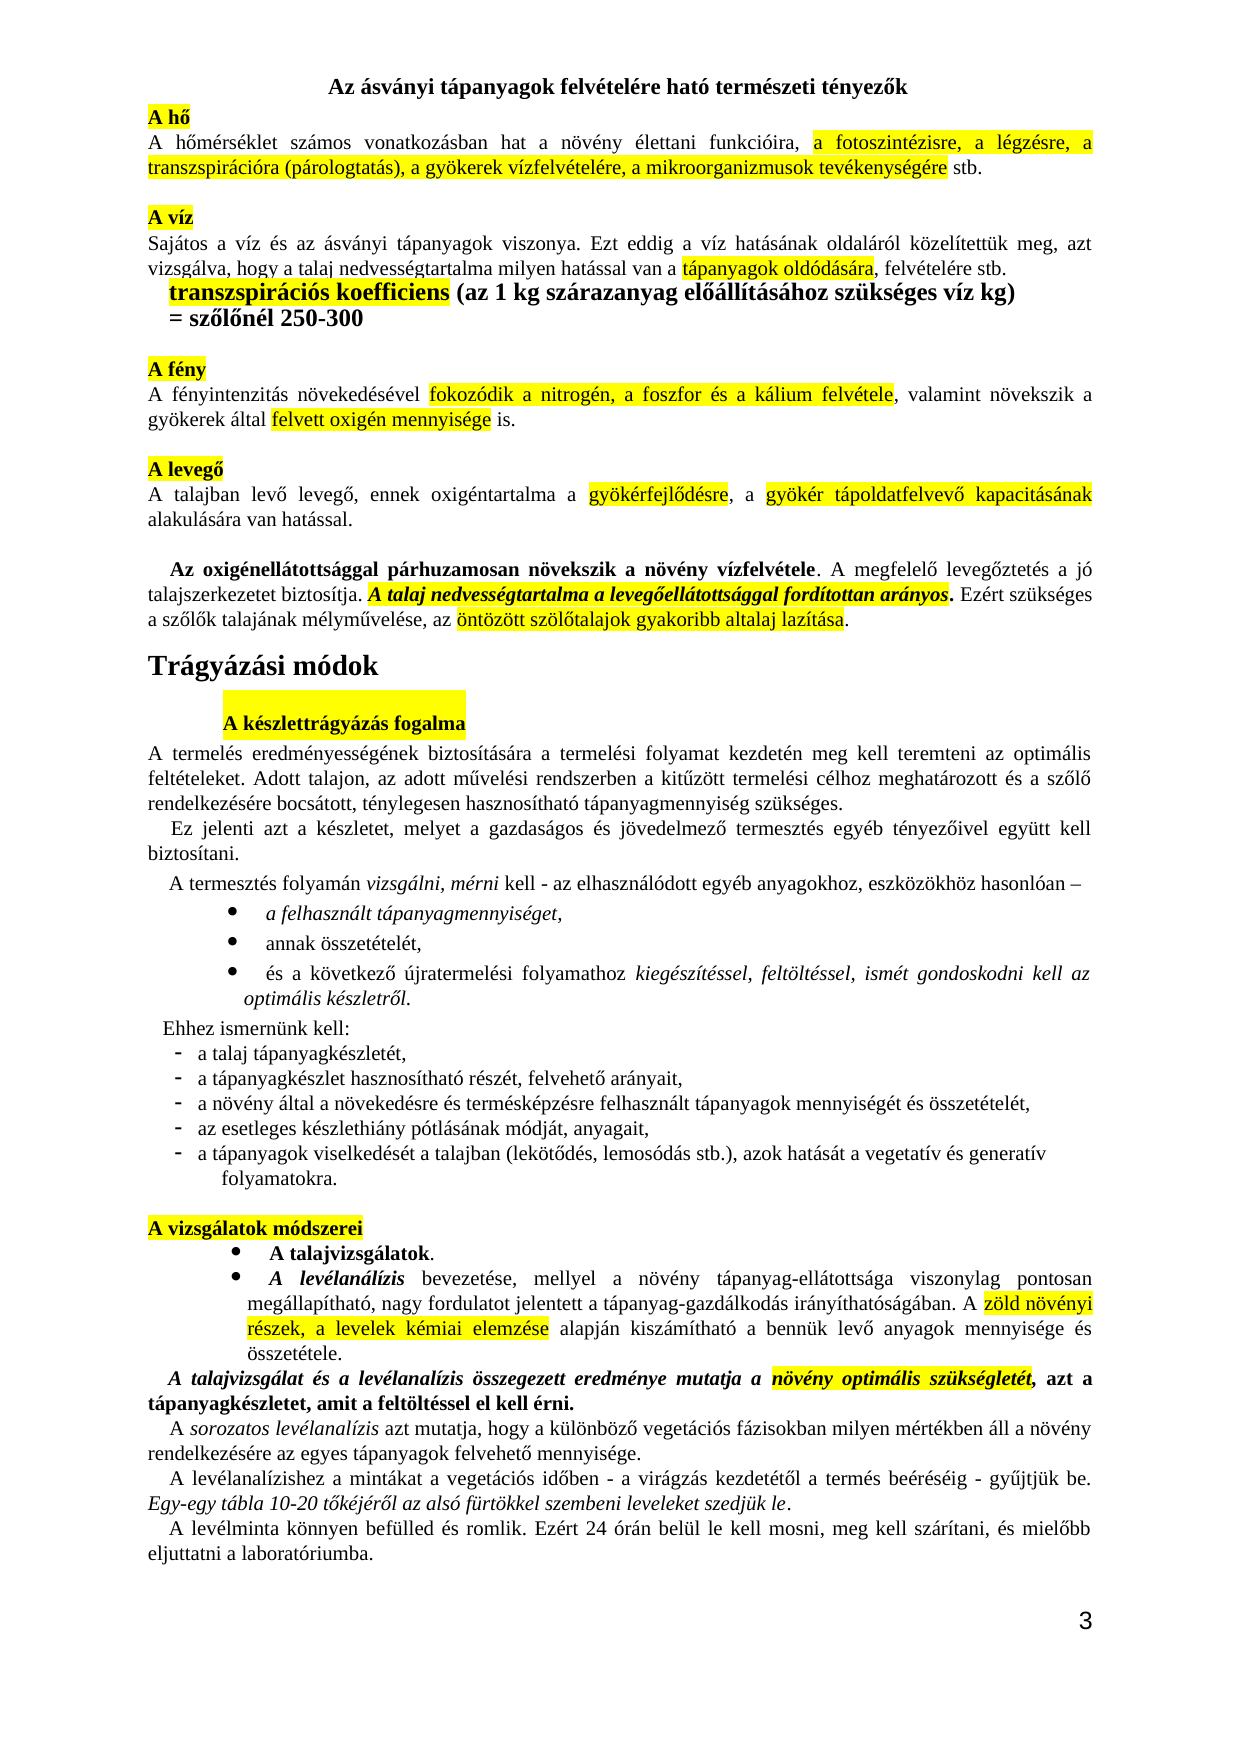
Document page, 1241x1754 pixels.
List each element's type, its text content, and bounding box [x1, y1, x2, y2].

list a növény által a növekedésre és termésképzésre felhasznált tápanyagok mennyiségét és összetételét, [174, 1091, 1093, 1116]
list annak összetételét, [206, 930, 1093, 955]
text transzspirációs koefficiens (az 1 kg szárazanyag előállításához szükséges víz kg) [148, 281, 1093, 306]
text A levélanalízishez a mintákat a vegetációs időben - a virágzás kezdetétől a termés beéréséig - gyűjtjük be. Egy-egy tábla 10-20 tőkéjéről az alsó fürtökkel szembeni leveleket szedjük le. [148, 1465, 1093, 1515]
list A talajvizsgálatok. [209, 1240, 1093, 1265]
list A levélanálízis bevezetése, mellyel a növény tápanyag-ellátottsága viszonylag pontosan megállapítható, nagy fordulatot jelentett a tápanyag-gazdálkodás irányíthatóságában. A zöld növényi részek, a levelek kémiai elemzése alapján kiszámítható a bennük levő anyagok mennyisége és összetétele. [209, 1265, 1093, 1365]
text A készlettrágyázás fogalma [148, 690, 869, 740]
text A víz [148, 205, 1093, 230]
text Ehhez ismernünk kell: [162, 1015, 1093, 1040]
text A vizsgálatok módszerei [148, 1215, 1093, 1240]
text A termesztés folyamán vizsgálni, mérni kell - az elhasználódott egyéb anyagokhoz, eszközökhöz hasonlóan – [148, 870, 1093, 895]
text A talajban levő levegő, ennek oxigéntartalma a gyökérfejlődésre, a gyökér tápoldatfelvevő kapacitásának alakulására van hatással. [148, 481, 1093, 531]
text A hő [148, 104, 1093, 129]
text A fény [148, 356, 1093, 381]
list a felhasznált tápanyagmennyiséget, [206, 900, 1093, 925]
list a tápanyagok viselkedését a talajban (lekötődés, lemosódás stb.), azok hatását a vegetatív és generatív folyamatokra. [174, 1141, 1093, 1191]
text A hőmérséklet számos vonatkozásban hat a növény élettani funkcióira, a fotoszintézisre, a légzésre, a transzspirációra (párologtatás), a gyökerek vízfelvételére, a mikroorganizmusok tevékenységére stb. [148, 130, 1093, 180]
text A levélminta könnyen befülled és romlik. Ezért 24 órán belül le kell mosni, meg kell szárítani, és mielőbb eljuttatni a laboratóriumba. [148, 1515, 1093, 1565]
text A levegő [148, 456, 1093, 481]
text A talajvizsgálat és a levélanalízis összegezett eredménye mutatja a növény optimális szükségletét, azt a tápanyagkészletet, amit a feltöltéssel el kell érni. [148, 1365, 1093, 1415]
list és a következő újratermelési folyamathoz kiegészítéssel, feltöltéssel, ismét gondoskodni kell az optimális készletről. [206, 960, 1093, 1010]
text A sorozatos levélanalízis azt mutatja, hogy a különböző vegetációs fázisokban milyen mértékben áll a növény rendelkezésére az egyes tápanyagok felvehető mennyisége. [148, 1415, 1093, 1465]
text Sajátos a víz és az ásványi tápanyagok viszonya. Ezt eddig a víz hatásának oldaláról közelítettük meg, azt vizsgálva, hogy a talaj nedvességtartalma milyen hatással van a tápanyagok oldódására, felvételére stb. [148, 230, 1093, 280]
list az esetleges készlethiány pótlásának módját, anyagait, [174, 1116, 1093, 1141]
text A fényintenzitás növekedésével fokozódik a nitrogén, a foszfor és a kálium felvétele, valamint növekszik a gyökerek által felvett oxigén mennyisége is. [148, 382, 1093, 432]
text Az ásványi tápanyagok felvételére ható természeti tényezők [309, 74, 927, 99]
text Az oxigénellátottsággal párhuzamosan növekszik a növény vízfelvétele. A megfelelő levegőztetés a jó talajszerkezetet biztosítja. A talaj nedvességtartalma a levegőellátottsággal fordítottan arányos. Ezért szükséges a szőlők talajának mélyművelése, az öntözött szölőtalajok gyakoribb altalaj lazítása. [148, 556, 1093, 631]
list a talaj tápanyagkészletét, [174, 1041, 1093, 1066]
text Ez jelenti azt a készletet, melyet a gazdaságos és jövedelmező termesztés egyéb tényezőivel együtt kell biztosítani. [148, 815, 1093, 865]
list a tápanyagkészlet hasznosítható részét, felvehető arányait, [174, 1066, 1093, 1091]
text Trágyázási módok [148, 636, 869, 686]
text A termelés eredményességének biztosítására a termelési folyamat kezdetén meg kell teremteni az optimális feltételeket. Adott talajon, az adott művelési rendszerben a kitűzött termelési célhoz meghatározott és a szőlő rendelkezésére bocsátott, ténylegesen hasznosítható tápanyagmennyiség szükséges. [148, 740, 1093, 815]
text = szőlőnél 250-300 [148, 306, 1093, 331]
